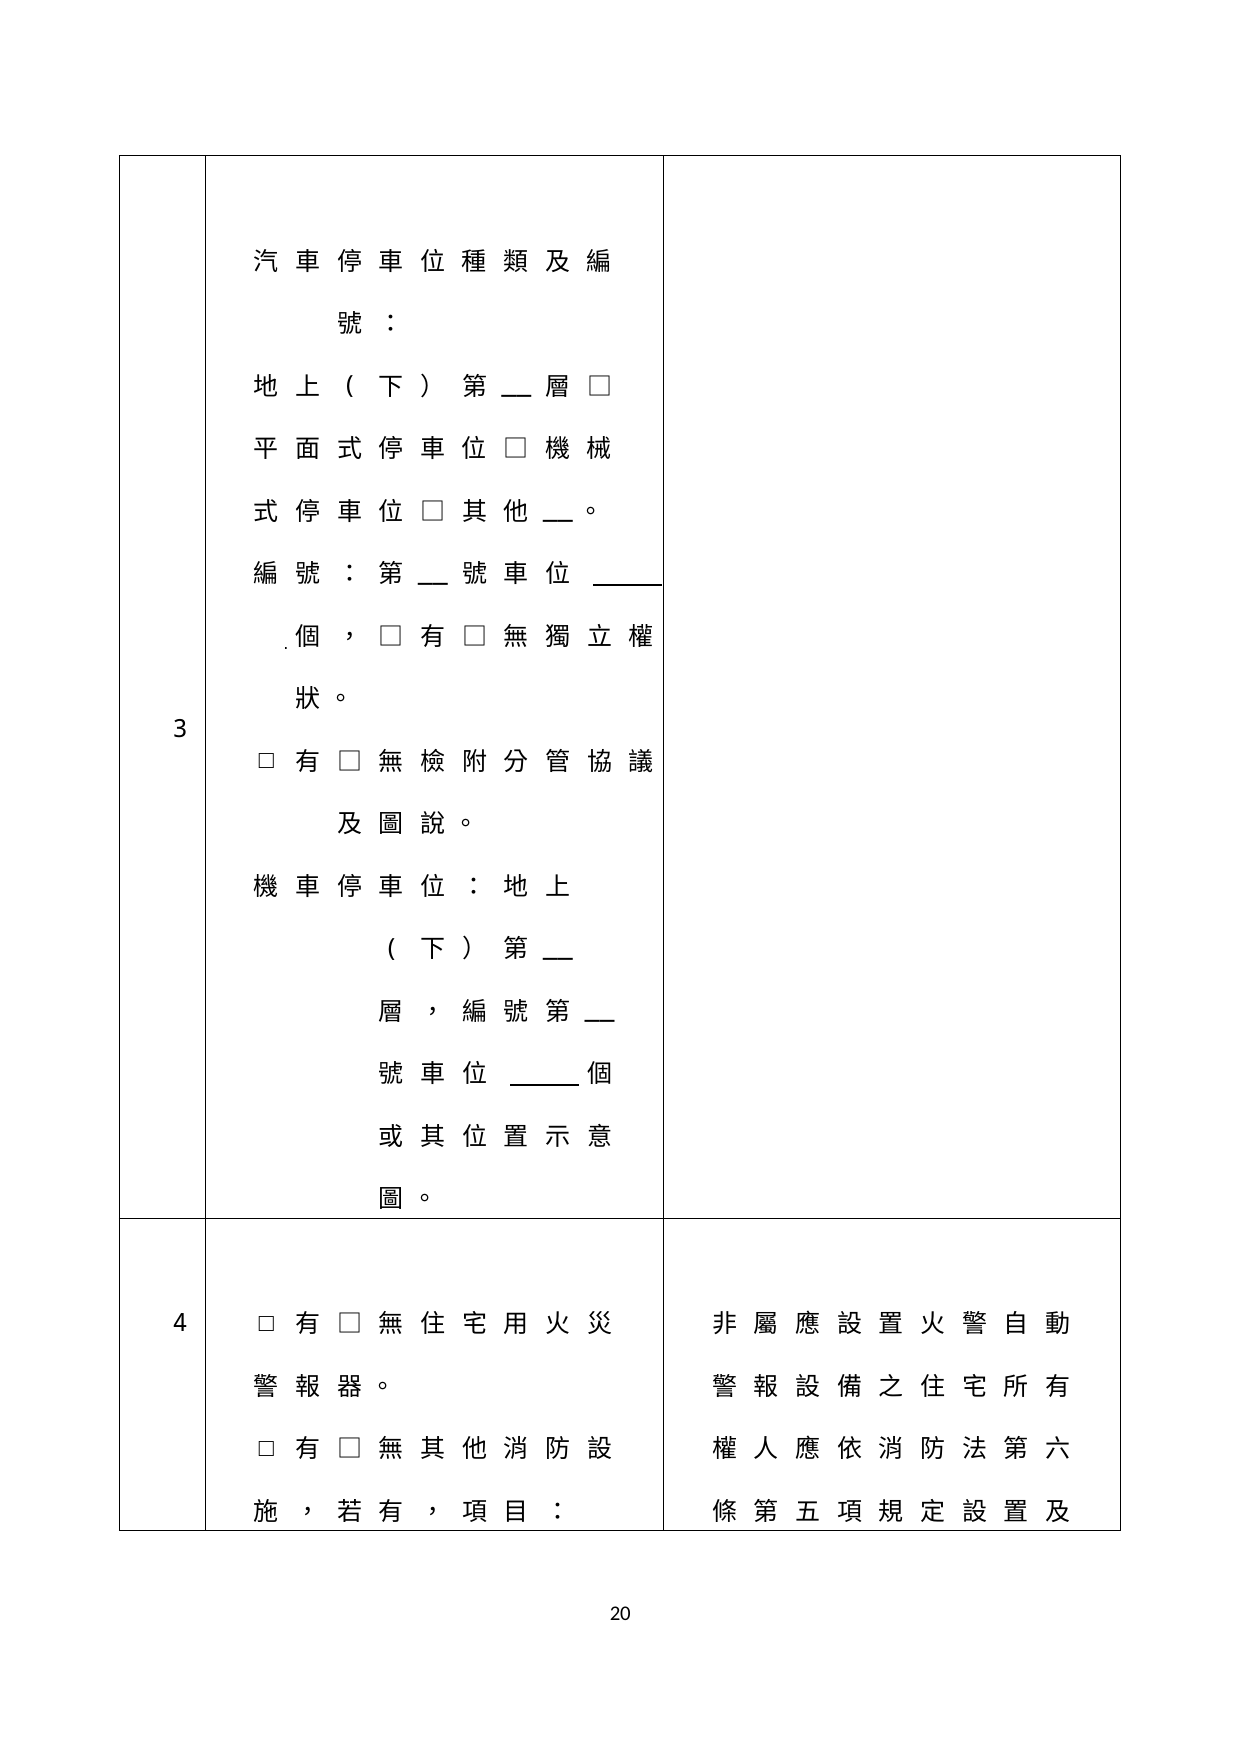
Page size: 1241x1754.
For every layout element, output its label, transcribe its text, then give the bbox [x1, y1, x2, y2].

table_cell 汽車停車位種類及編號： 地上(下）第__層□平面式停車位□機械式停車位□其他__。 編號：第__號車位 個，□有□無獨立權狀。 □有□無檢附分管協議及圖說。 機車停車位：地上(下）第__層，編號第__號車位 個或其位置示意圖。 [206, 156, 663, 1217]
table_cell □有□無住宅用火災警報器。 □有□無其他消防設施，若有，項目： [206, 1219, 663, 1530]
table_cell 4 [120, 1219, 205, 1530]
table_cell 非屬應設置火警自動警報設備之住宅所有權人應依消防法第六條第五項規定設置及 [664, 1219, 1120, 1530]
table_cell 3 [120, 156, 205, 1217]
table_cell [664, 156, 1120, 1217]
